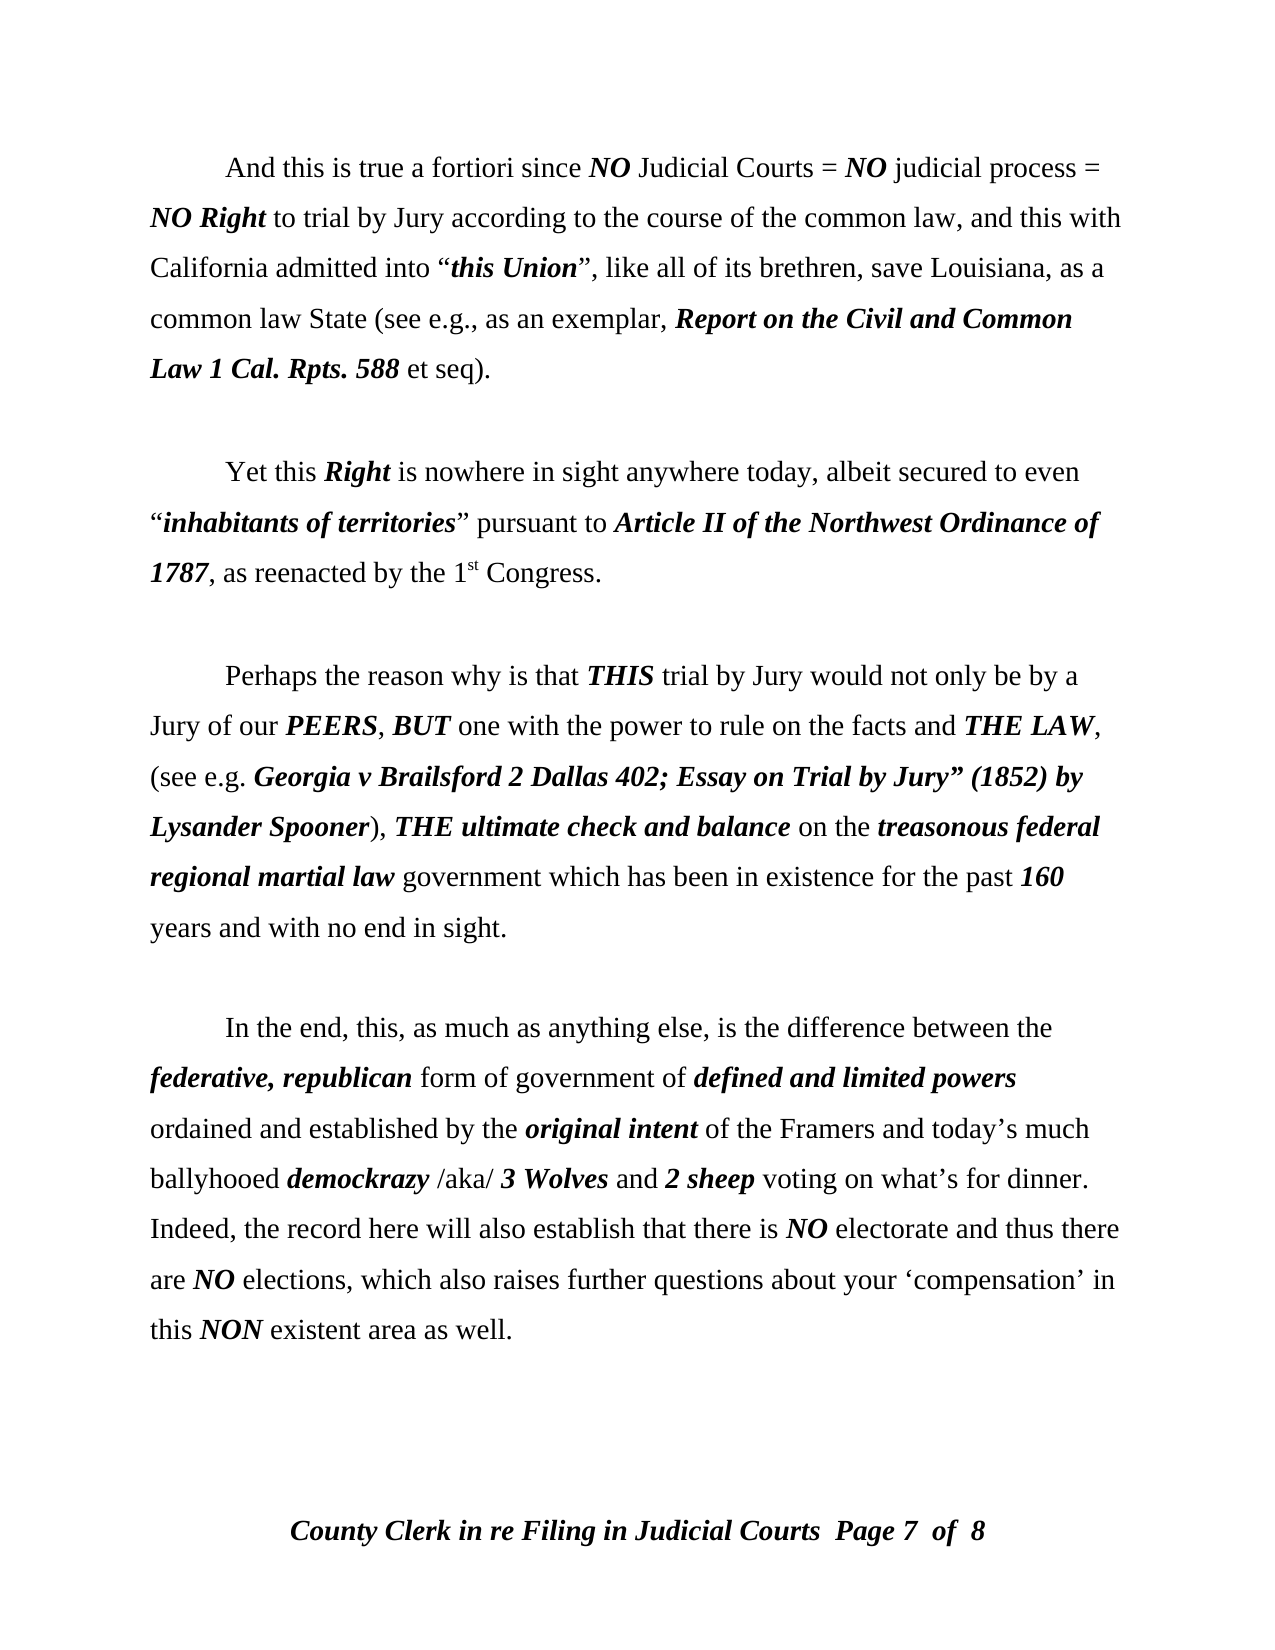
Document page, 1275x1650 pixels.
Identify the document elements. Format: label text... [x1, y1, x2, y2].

text Perhaps the reason why is that THIS trial by Jury would not only be by a Jury of our PEERS, BUT one with the power to rule on the facts and THE LAW, (see e.g. Georgia v Brailsford 2 Dallas 402; Essay on Trial by Jury” (1852) by Lysander Spooner), THE ultimate check and balance on the treasonous federal regional martial law government which has been in existence for the past 160 years and with no end in sight. [150, 658, 1125, 943]
text In the end, this, as much as anything else, is the difference between the federative, republican form of government of defined and limited powers ordained and established by the original intent of the Framers and today’s much ballyhooed demockrazy /aka/ 3 Wolves and 2 sheep voting on what’s for dinner. Indeed, the record here will also establish that there is NO electorate and thus there are NO elections, which also raises further questions about your ‘compensation’ in this NON existent area as well. [150, 1010, 1125, 1346]
text And this is true a fortiori since NO Judicial Courts = NO judicial process = NO Right to trial by Jury according to the course of the common law, and this with California admitted into “this Union”, like all of its brethren, save Louisiana, as a common law State (see e.g., as an exemplar, Report on the Civil and Common Law 1 Cal. Rpts. 588 et seq). [150, 150, 1125, 385]
text Yet this Right is nowhere in sight anywhere today, albeit secured to even “inhabitants of territories” pursuant to Article II of the Northwest Ordinance of 1787, as reenacted by the 1st Congress. [150, 454, 1125, 588]
